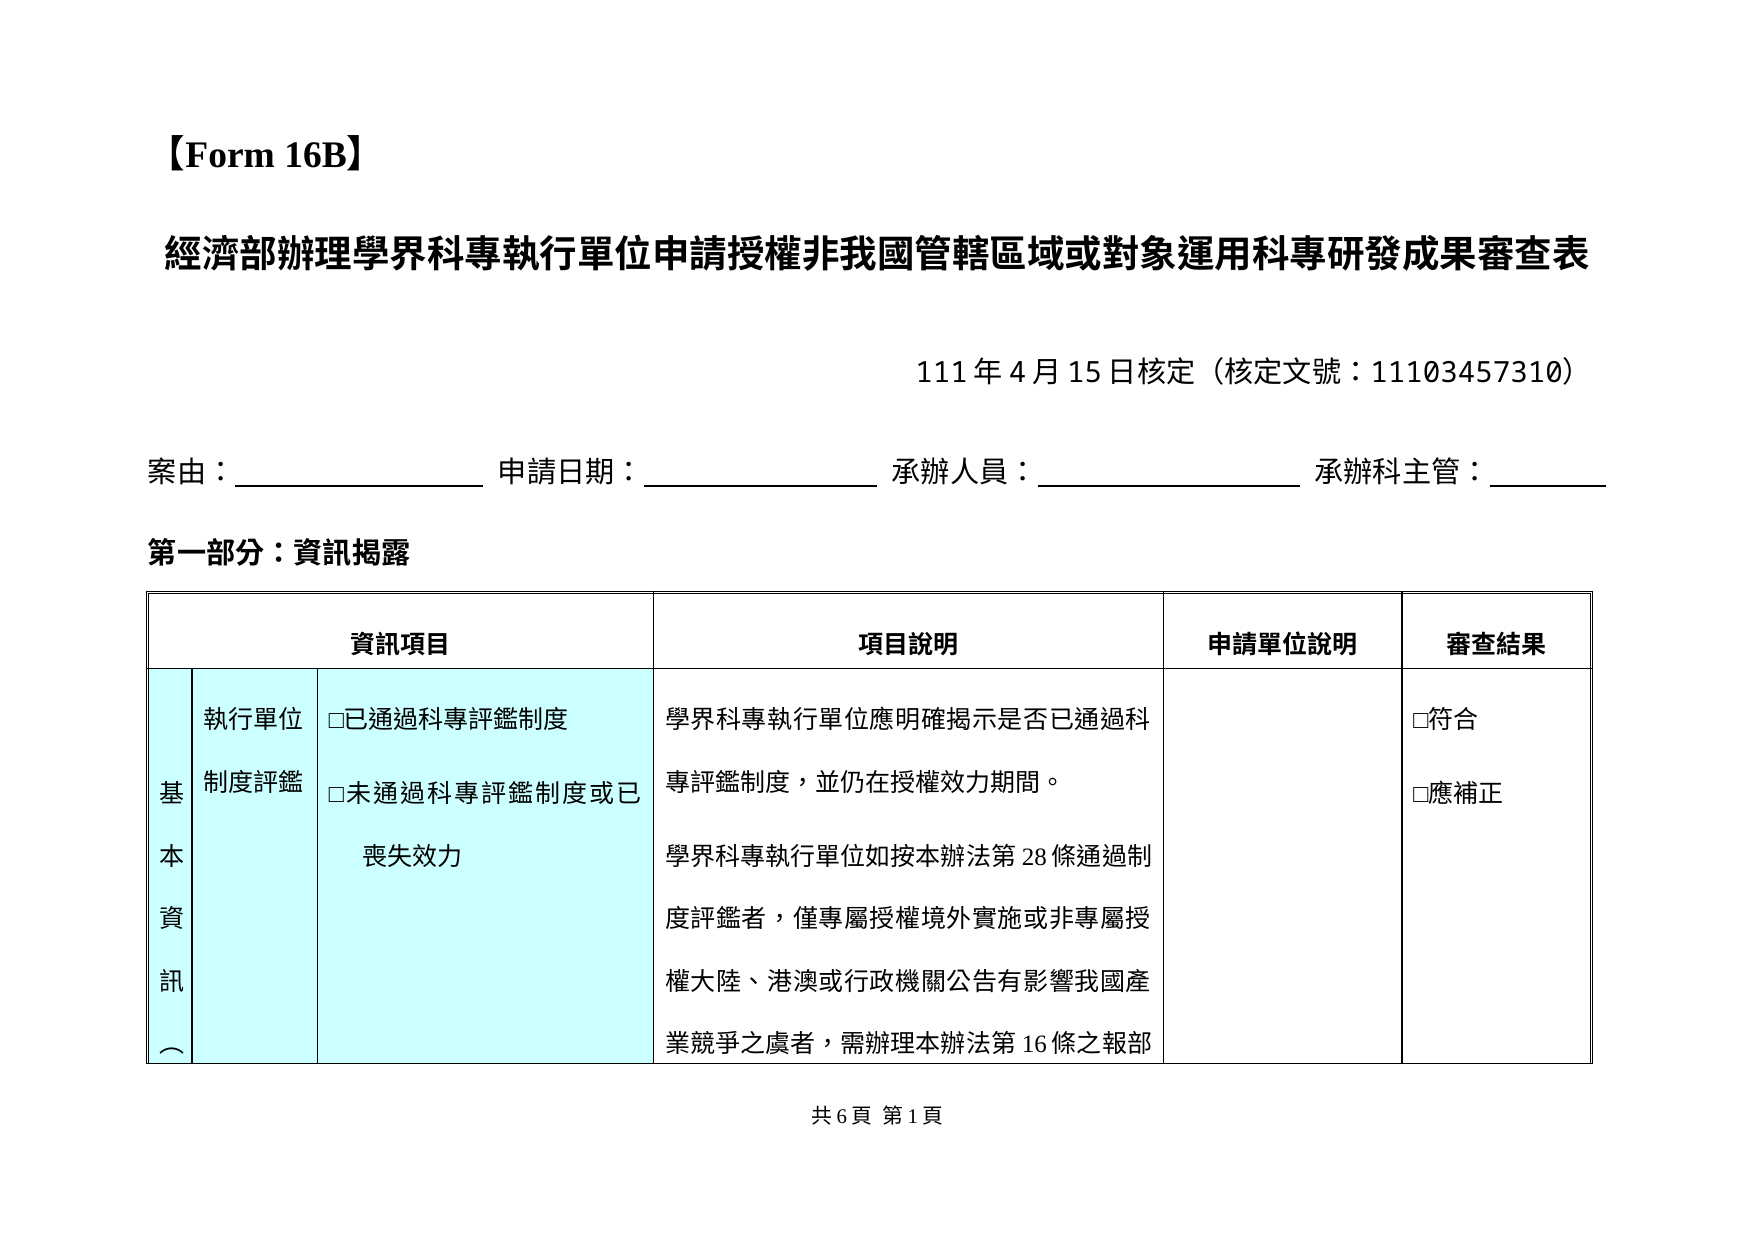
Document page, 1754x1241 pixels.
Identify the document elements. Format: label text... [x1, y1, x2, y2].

table_header 資訊項目 [149, 594, 653, 667]
table_header 審查結果 [1403, 594, 1590, 667]
subtitle 【Form 16B】 [148, 109, 1606, 172]
table_cell 學界科專執行單位應明確揭示是否已通過科專評鑑制度，並仍在授權效力期間。 學界科專執行單位如按本辦法第28條通過制度評鑑者，僅專屬授權境外實施或非專屬授權大陸、港澳或行政機關公告有影響我國產業競爭之虞者，需辦理本辦法第16條之報部 [654, 669, 1163, 1063]
table_cell □符合 □應補正 [1403, 669, 1590, 1063]
table_cell [1164, 669, 1401, 1063]
table_cell □已通過科專評鑑制度 □未通過科專評鑑制度或已喪失效力 [318, 669, 653, 1063]
subtitle 經濟部辦理學界科專執行單位申請授權非我國管轄區域或對象運用科專研發成果審查表 [148, 209, 1606, 272]
table_header 申請單位說明 [1164, 594, 1401, 667]
text 111年4月15日核定（核定文號：11103457310） [148, 328, 1606, 391]
text 第一部分：資訊揭露 [148, 509, 1606, 572]
table_cell 基本資訊︵ [149, 669, 191, 1063]
table_cell 執行單位制度評鑑 [193, 669, 317, 1063]
text 案由： 申請日期： 承辦人員： 承辦科主管： [148, 428, 1606, 491]
table_header 項目說明 [654, 594, 1163, 667]
